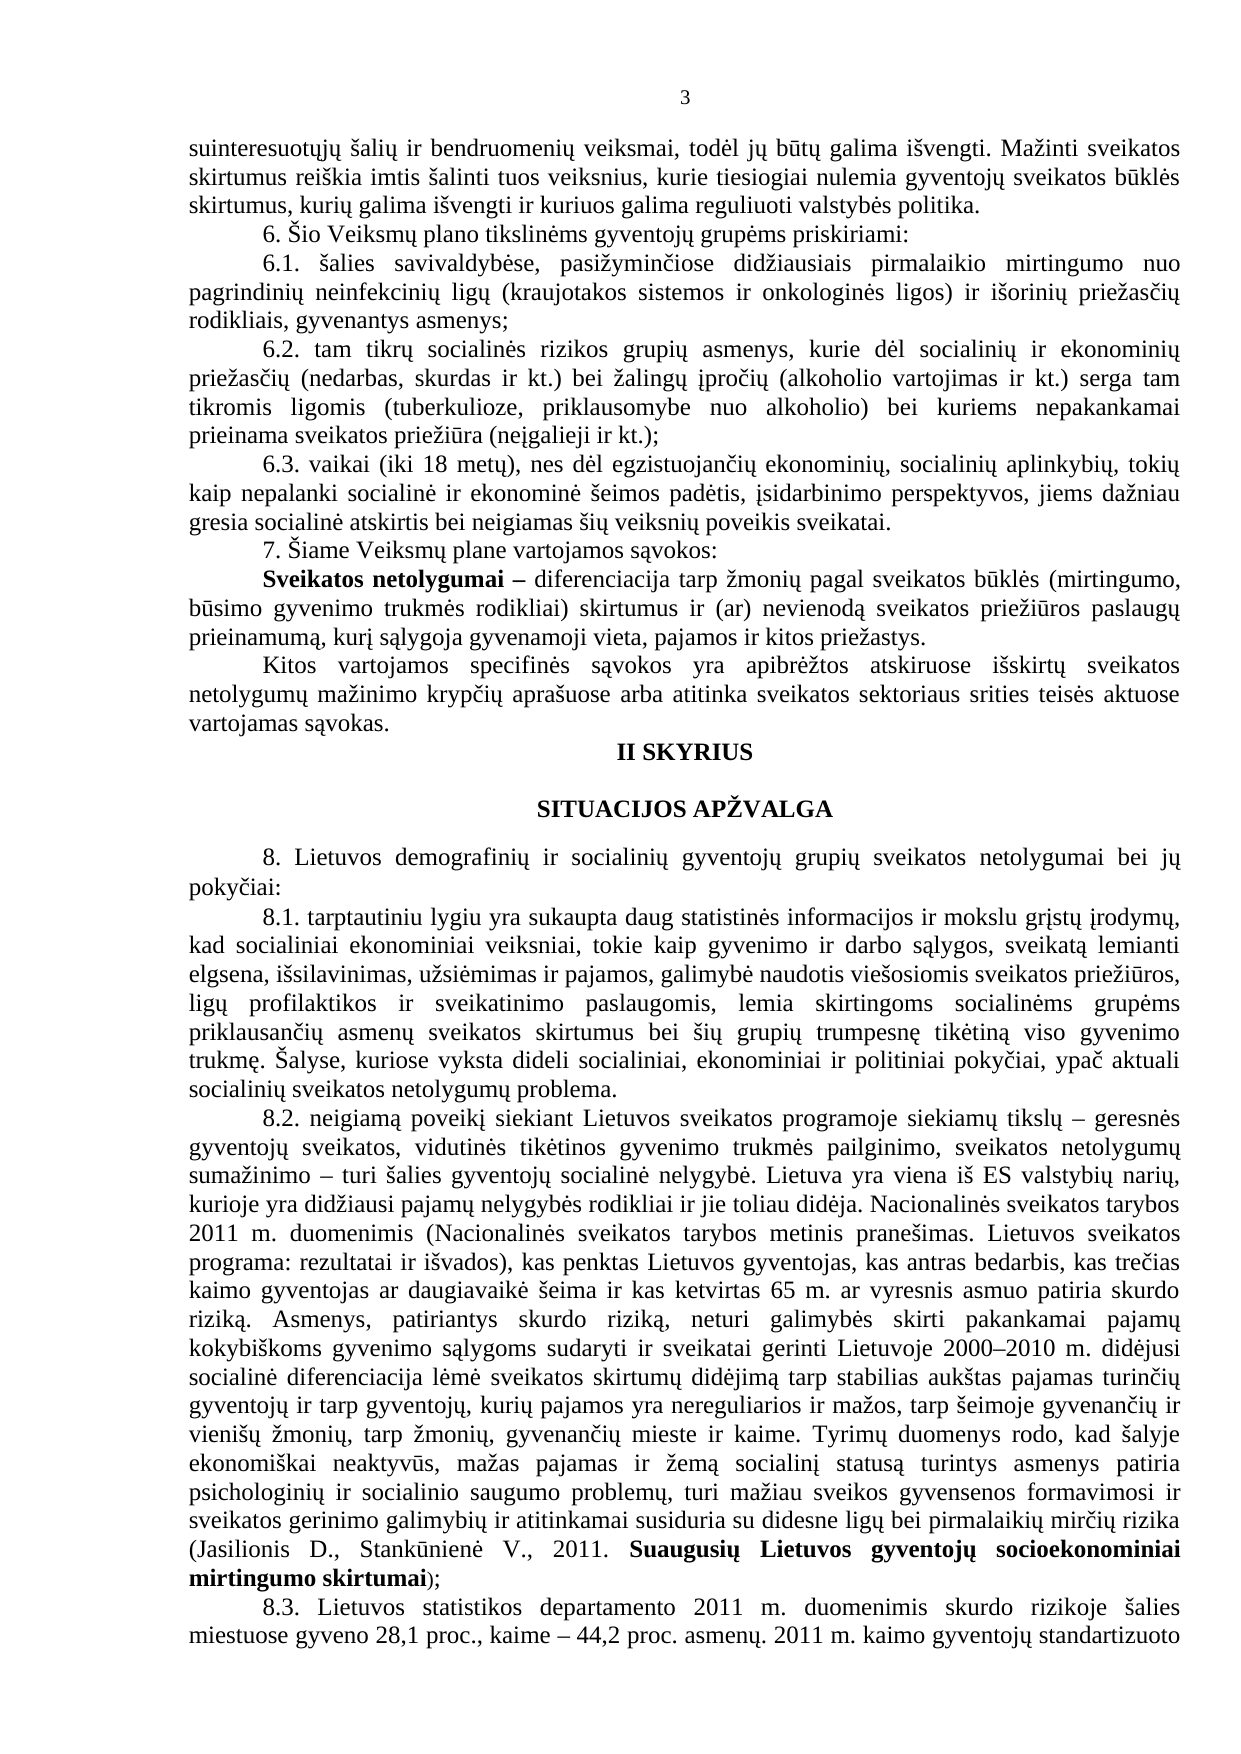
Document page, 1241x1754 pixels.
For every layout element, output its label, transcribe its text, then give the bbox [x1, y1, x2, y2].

text 6.2. tam tikrų socialinės rizikos grupių asmenys, kurie dėl socialinių ir ekonominių priežasčių (nedarbas, skurdas ir kt.) bei žalingų įpročių (alkoholio vartojimas ir kt.) serga tam tikromis ligomis (tuberkulioze, priklausomybe nuo alkoholio) bei kuriems nepakankamai prieinama sveikatos priežiūra (neįgalieji ir kt.); [188, 334, 1181, 449]
text 8. Lietuvos demografinių ir socialinių gyventojų grupių sveikatos netolygumai bei jų pokyčiai: [188, 842, 1181, 902]
text 8.2. neigiamą poveikį siekiant Lietuvos sveikatos programoje siekiamų tikslų – geresnės gyventojų sveikatos, vidutinės tikėtinos gyvenimo trukmės pailginimo, sveikatos netolygumų sumažinimo – turi šalies gyventojų socialinė nelygybė. Lietuva yra viena iš ES valstybių narių, kurioje yra didžiausi pajamų nelygybės rodikliai ir jie toliau didėja. Nacionalinės sveikatos tarybos 2011 m. duomenimis (Nacionalinės sveikatos tarybos metinis pranešimas. Lietuvos sveikatos programa: rezultatai ir išvados), kas penktas Lietuvos gyventojas, kas antras bedarbis, kas trečias kaimo gyventojas ar daugiavaikė šeima ir kas ketvirtas 65 m. ar vyresnis asmuo patiria skurdo riziką. Asmenys, patiriantys skurdo riziką, neturi galimybės skirti pakankamai pajamų kokybiškoms gyvenimo sąlygoms sudaryti ir sveikatai gerinti Lietuvoje 2000–2010 m. didėjusi socialinė diferenciacija lėmė sveikatos skirtumų didėjimą tarp stabilias aukštas pajamas turinčių gyventojų ir tarp gyventojų, kurių pajamos yra nereguliarios ir mažos, tarp šeimoje gyvenančių ir vienišų žmonių, tarp žmonių, gyvenančių mieste ir kaime. Tyrimų duomenys rodo, kad šalyje ekonomiškai neaktyvūs, mažas pajamas ir žemą socialinį statusą turintys asmenys patiria psichologinių ir socialinio saugumo problemų, turi mažiau sveikos gyvensenos formavimosi ir sveikatos gerinimo galimybių ir atitinkamai susiduria su didesne ligų bei pirmalaikių mirčių rizika (Jasilionis D., Stankūnienė V., 2011. Suaugusių Lietuvos gyventojų socioekonominiai mirtingumo skirtumai); [188, 1103, 1181, 1592]
text II SKYRIUS [188, 737, 1181, 766]
text 6.3. vaikai (iki 18 metų), nes dėl egzistuojančių ekonominių, socialinių aplinkybių, tokių kaip nepalanki socialinė ir ekonominė šeimos padėtis, įsidarbinimo perspektyvos, jiems dažniau gresia socialinė atskirtis bei neigiamas šių veiksnių poveikis sveikatai. [188, 449, 1181, 536]
text 8.3. Lietuvos statistikos departamento 2011 m. duomenimis skurdo rizikoje šalies miestuose gyveno 28,1 proc., kaime – 44,2 proc. asmenų. 2011 m. kaimo gyventojų standartizuoto [188, 1592, 1181, 1649]
text SITUACIJOS APŽVALGA [188, 794, 1181, 823]
text Kitos vartojamos specifinės sąvokos yra apibrėžtos atskiruose išskirtų sveikatos netolygumų mažinimo krypčių aprašuose arba atitinka sveikatos sektoriaus srities teisės aktuose vartojamas sąvokas. [188, 651, 1181, 737]
text 6. Šio Veiksmų plano tikslinėms gyventojų grupėms priskiriami: [188, 219, 1181, 248]
text 8.1. tarptautiniu lygiu yra sukaupta daug statistinės informacijos ir mokslu grįstų įrodymų, kad socialiniai ekonominiai veiksniai, tokie kaip gyvenimo ir darbo sąlygos, sveikatą lemianti elgsena, išsilavinimas, užsiėmimas ir pajamos, galimybė naudotis viešosiomis sveikatos priežiūros, ligų profilaktikos ir sveikatinimo paslaugomis, lemia skirtingoms socialinėms grupėms priklausančių asmenų sveikatos skirtumus bei šių grupių trumpesnę tikėtiną viso gyvenimo trukmę. Šalyse, kuriose vyksta dideli socialiniai, ekonominiai ir politiniai pokyčiai, ypač aktuali socialinių sveikatos netolygumų problema. [188, 902, 1181, 1103]
text Sveikatos netolygumai – diferenciacija tarp žmonių pagal sveikatos būklės (mirtingumo, būsimo gyvenimo trukmės rodikliai) skirtumus ir (ar) nevienodą sveikatos priežiūros paslaugų prieinamumą, kurį sąlygoja gyvenamoji vieta, pajamos ir kitos priežastys. [188, 564, 1181, 651]
text suinteresuotųjų šalių ir bendruomenių veiksmai, todėl jų būtų galima išvengti. Mažinti sveikatos skirtumus reiškia imtis šalinti tuos veiksnius, kurie tiesiogiai nulemia gyventojų sveikatos būklės skirtumus, kurių galima išvengti ir kuriuos galima reguliuoti valstybės politika. [188, 133, 1181, 219]
text 6.1. šalies savivaldybėse, pasižyminčiose didžiausiais pirmalaikio mirtingumo nuo pagrindinių neinfekcinių ligų (kraujotakos sistemos ir onkologinės ligos) ir išorinių priežasčių rodikliais, gyvenantys asmenys; [188, 248, 1181, 334]
text 7. Šiame Veiksmų plane vartojamos sąvokos: [188, 536, 1181, 564]
